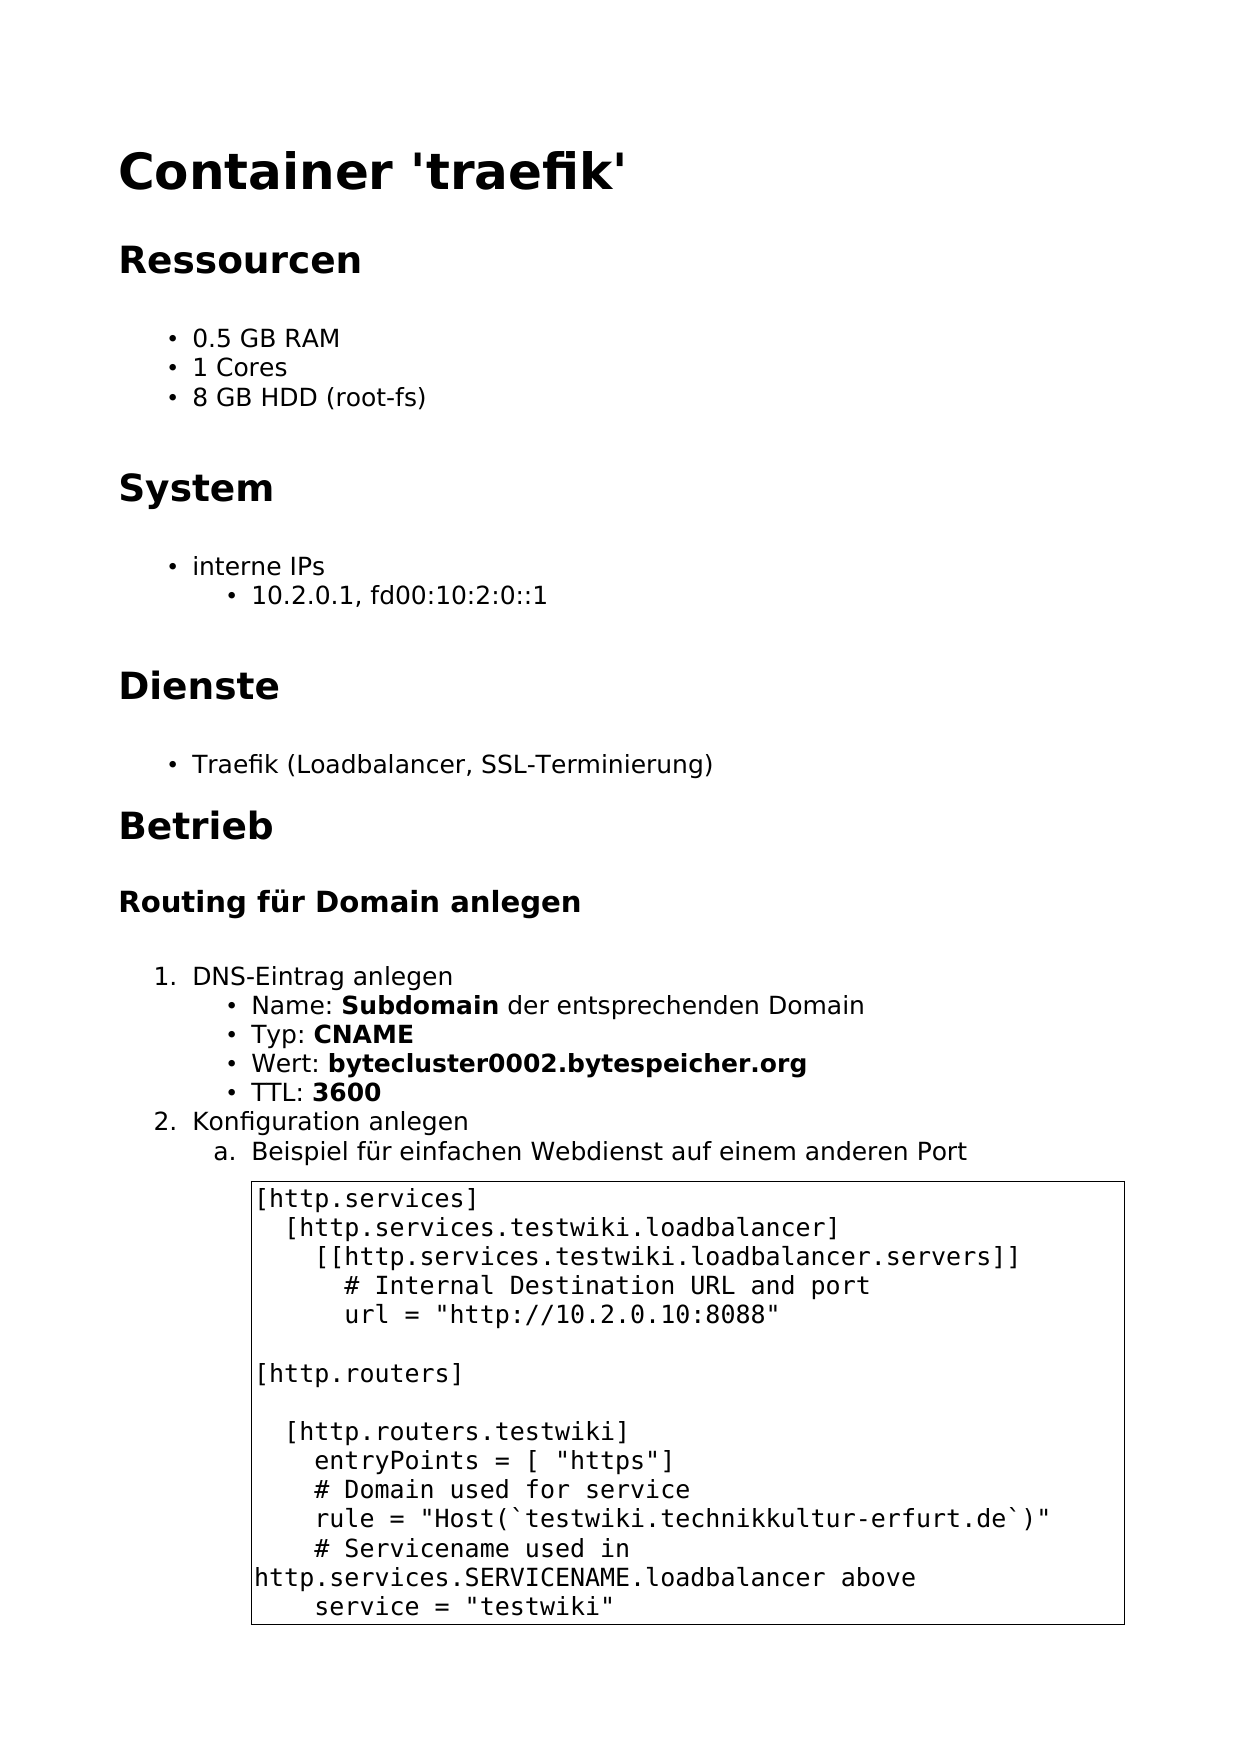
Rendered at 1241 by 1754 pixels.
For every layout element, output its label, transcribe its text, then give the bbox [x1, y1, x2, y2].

list Beispiel für einfachen Webdienst auf einem anderen Port [236, 1137, 1122, 1166]
list 0.5 GB RAM [177, 324, 1122, 354]
list Konfiguration anlegen [177, 1108, 1122, 1137]
subtitle Betrieb [118, 805, 1122, 848]
subtitle Ressourcen [118, 239, 1122, 282]
list 10.2.0.1, fd00:10:2:0::1 [236, 581, 1122, 610]
list TTL: 3600 [236, 1078, 1122, 1108]
list interne IPs [177, 552, 1122, 581]
list DNS-Eintrag anlegen [177, 962, 1122, 991]
list Name: Subdomain der entsprechenden Domain [236, 991, 1122, 1020]
list Traefik (Loadbalancer, SSL-Terminierung) [177, 751, 1122, 780]
subtitle Routing für Domain anlegen [118, 886, 1122, 920]
list 8 GB HDD (root-fs) [177, 383, 1122, 412]
list 1 Cores [177, 354, 1122, 383]
list Wert: bytecluster0002.bytespeicher.org [236, 1049, 1122, 1078]
subtitle System [118, 466, 1122, 510]
subtitle Container 'traefik' [118, 143, 1122, 201]
table_header [http.services] [http.services.testwiki.loadbalancer] [[http.services.testwiki.loadbalancer.servers]] # Internal Destination URL and port url = "http://10.2.0.10:8088" [http.routers] [http.routers.testwiki] entryPoints = [ "https"] # Domain used for service rule = "Host(`testwiki.technikkultur-erfurt.de`)" # Servicename used in http.services.SERVICENAME.loadbalancer above service = "testwiki" [252, 1182, 1124, 1624]
list Typ: CNAME [236, 1020, 1122, 1049]
subtitle Dienste [118, 665, 1122, 708]
